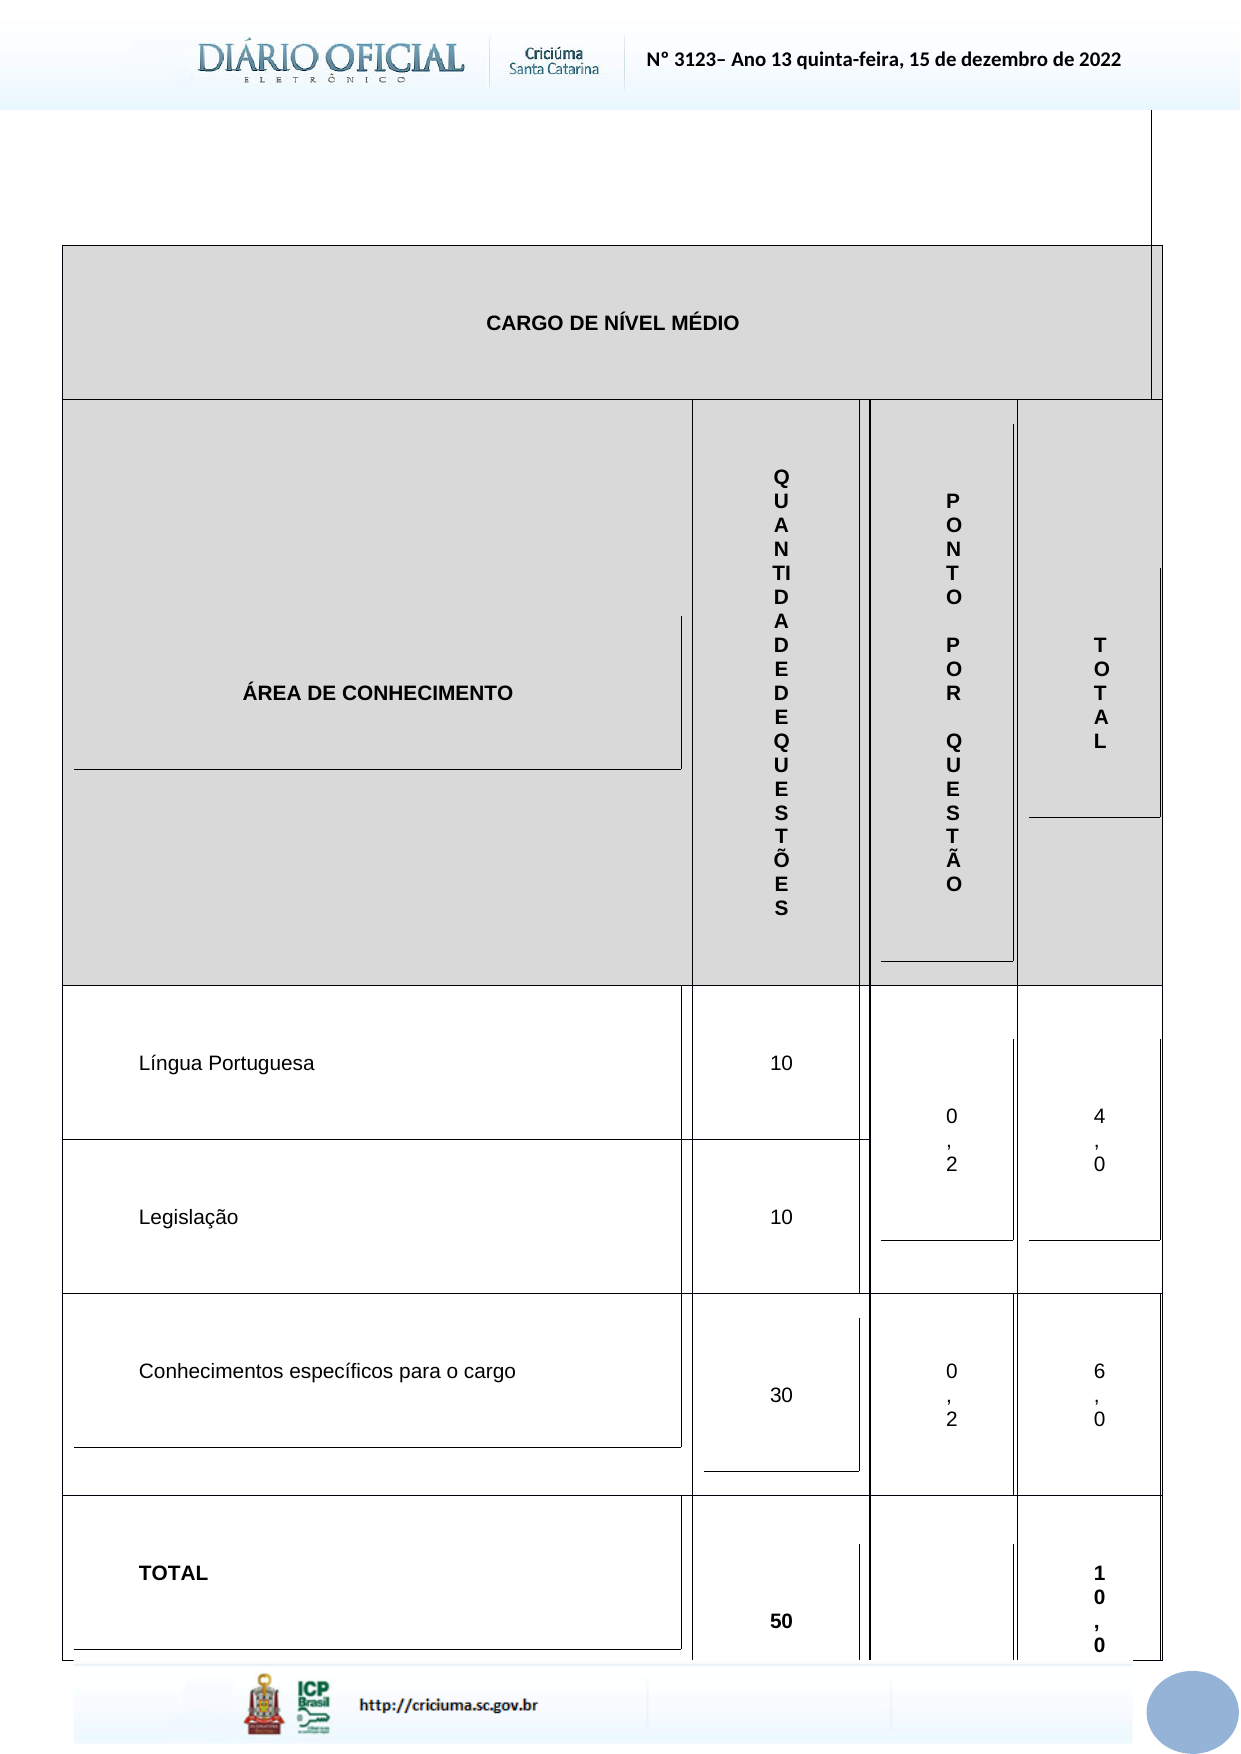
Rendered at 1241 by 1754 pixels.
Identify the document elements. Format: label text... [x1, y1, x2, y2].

table_cell 4,0 [1018, 986, 1162, 1293]
table_cell [871, 1496, 1017, 1660]
table_cell [860, 400, 869, 985]
table_header [1152, 246, 1162, 399]
table_cell Língua Portuguesa [63, 986, 681, 1139]
table_cell 10,00 [1018, 1496, 1160, 1660]
table_cell 0,2 [871, 1294, 1013, 1495]
table_cell PONTO POR QUESTÃO [871, 400, 1017, 985]
table_cell TOTAL [1018, 400, 1162, 985]
table_cell TOTAL [63, 1496, 692, 1660]
table_cell 30 [693, 1294, 869, 1495]
table_cell 50 [693, 1496, 869, 1660]
table_cell ÁREA DE CONHECIMENTO [63, 400, 692, 985]
table_cell [860, 1140, 869, 1293]
table_cell 6,0 [1018, 1294, 1160, 1495]
table_cell Legislação [63, 1140, 681, 1293]
table_cell [682, 1140, 692, 1293]
table_header CARGO DE NÍVEL MÉDIO [63, 246, 1151, 399]
table_cell 10 [693, 986, 859, 1139]
table_cell [860, 986, 869, 1139]
table_cell Conhecimentos específicos para o cargo [63, 1294, 692, 1495]
table_cell 10 [693, 1140, 859, 1293]
table_cell QUANTIDADE DE QUESTÕES [693, 400, 859, 985]
table_cell 0,2 [871, 986, 1017, 1293]
table_cell [682, 986, 692, 1139]
